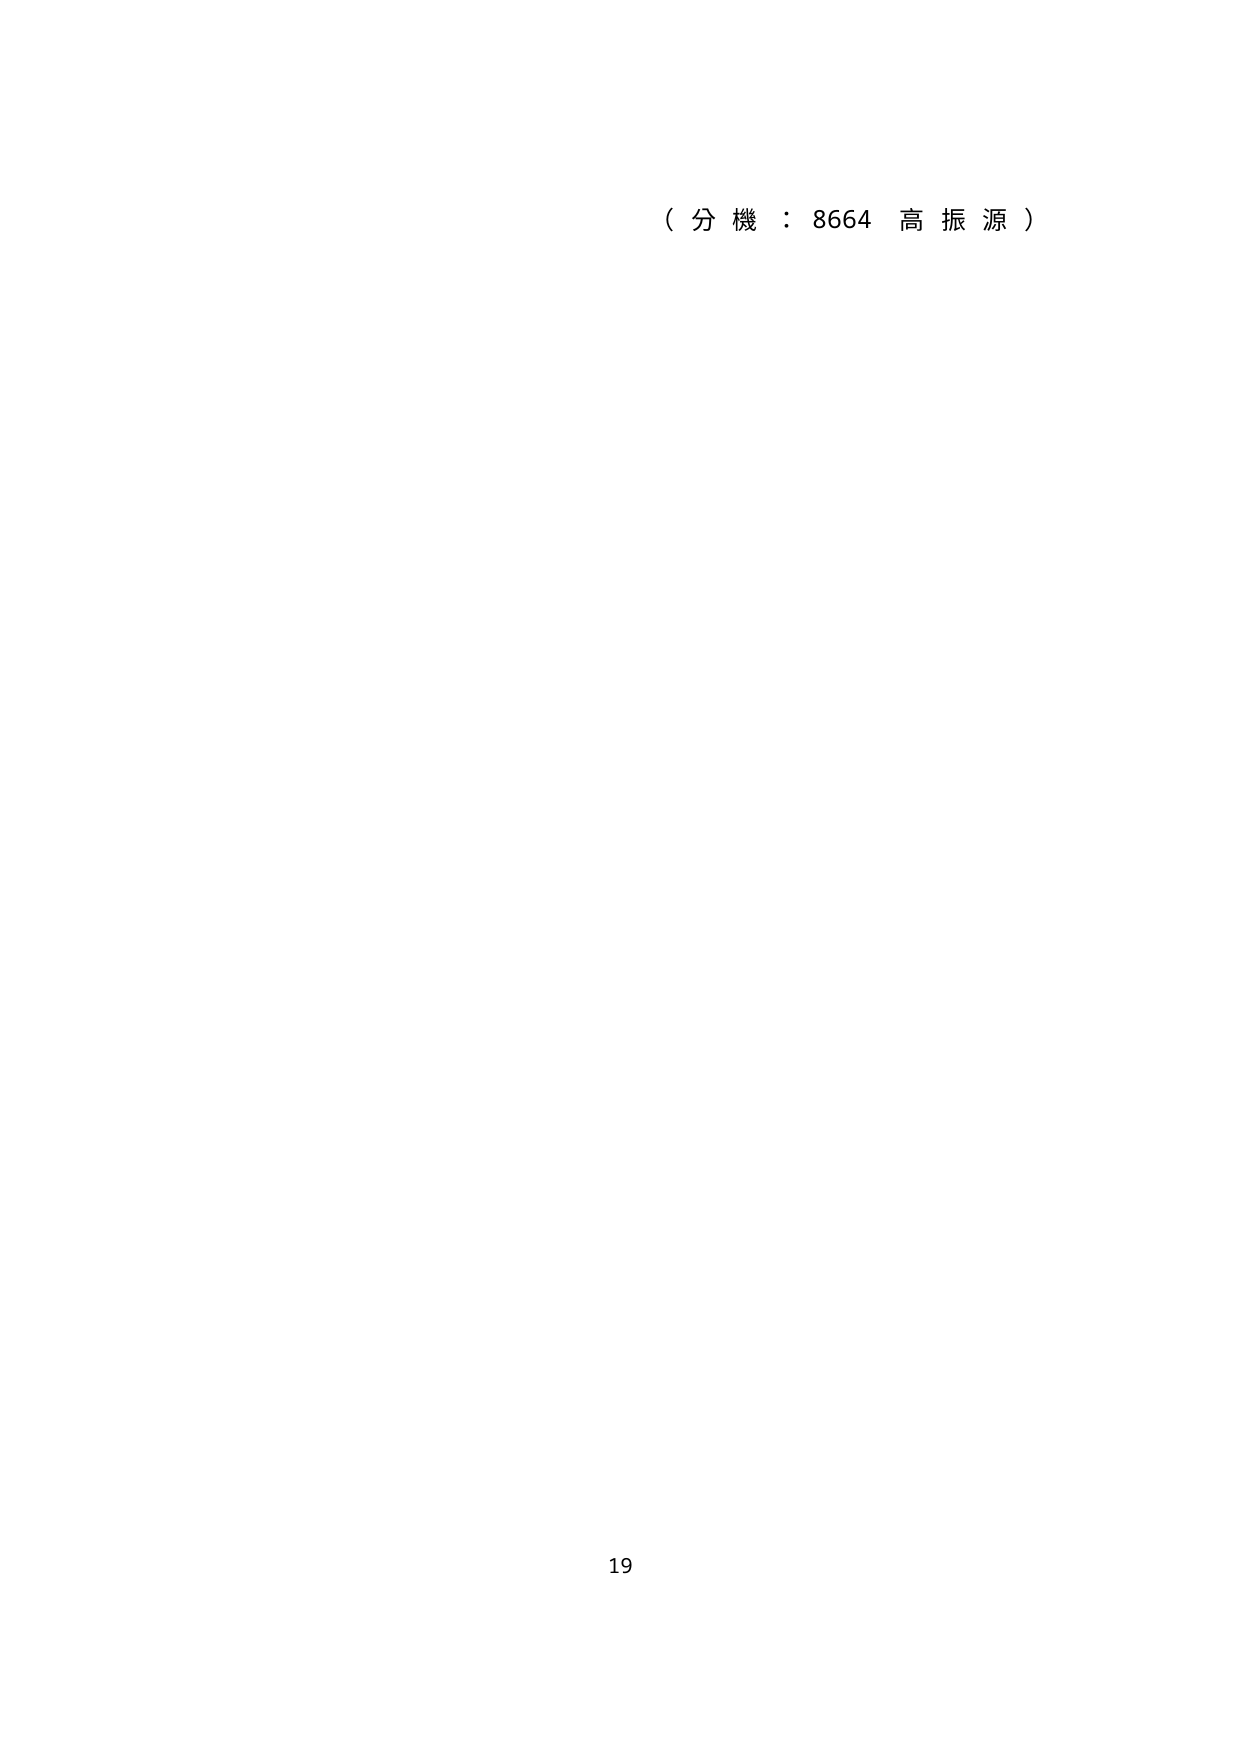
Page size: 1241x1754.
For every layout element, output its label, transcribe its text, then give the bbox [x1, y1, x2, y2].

text （分機：8664 高振源） [183, 177, 1058, 240]
